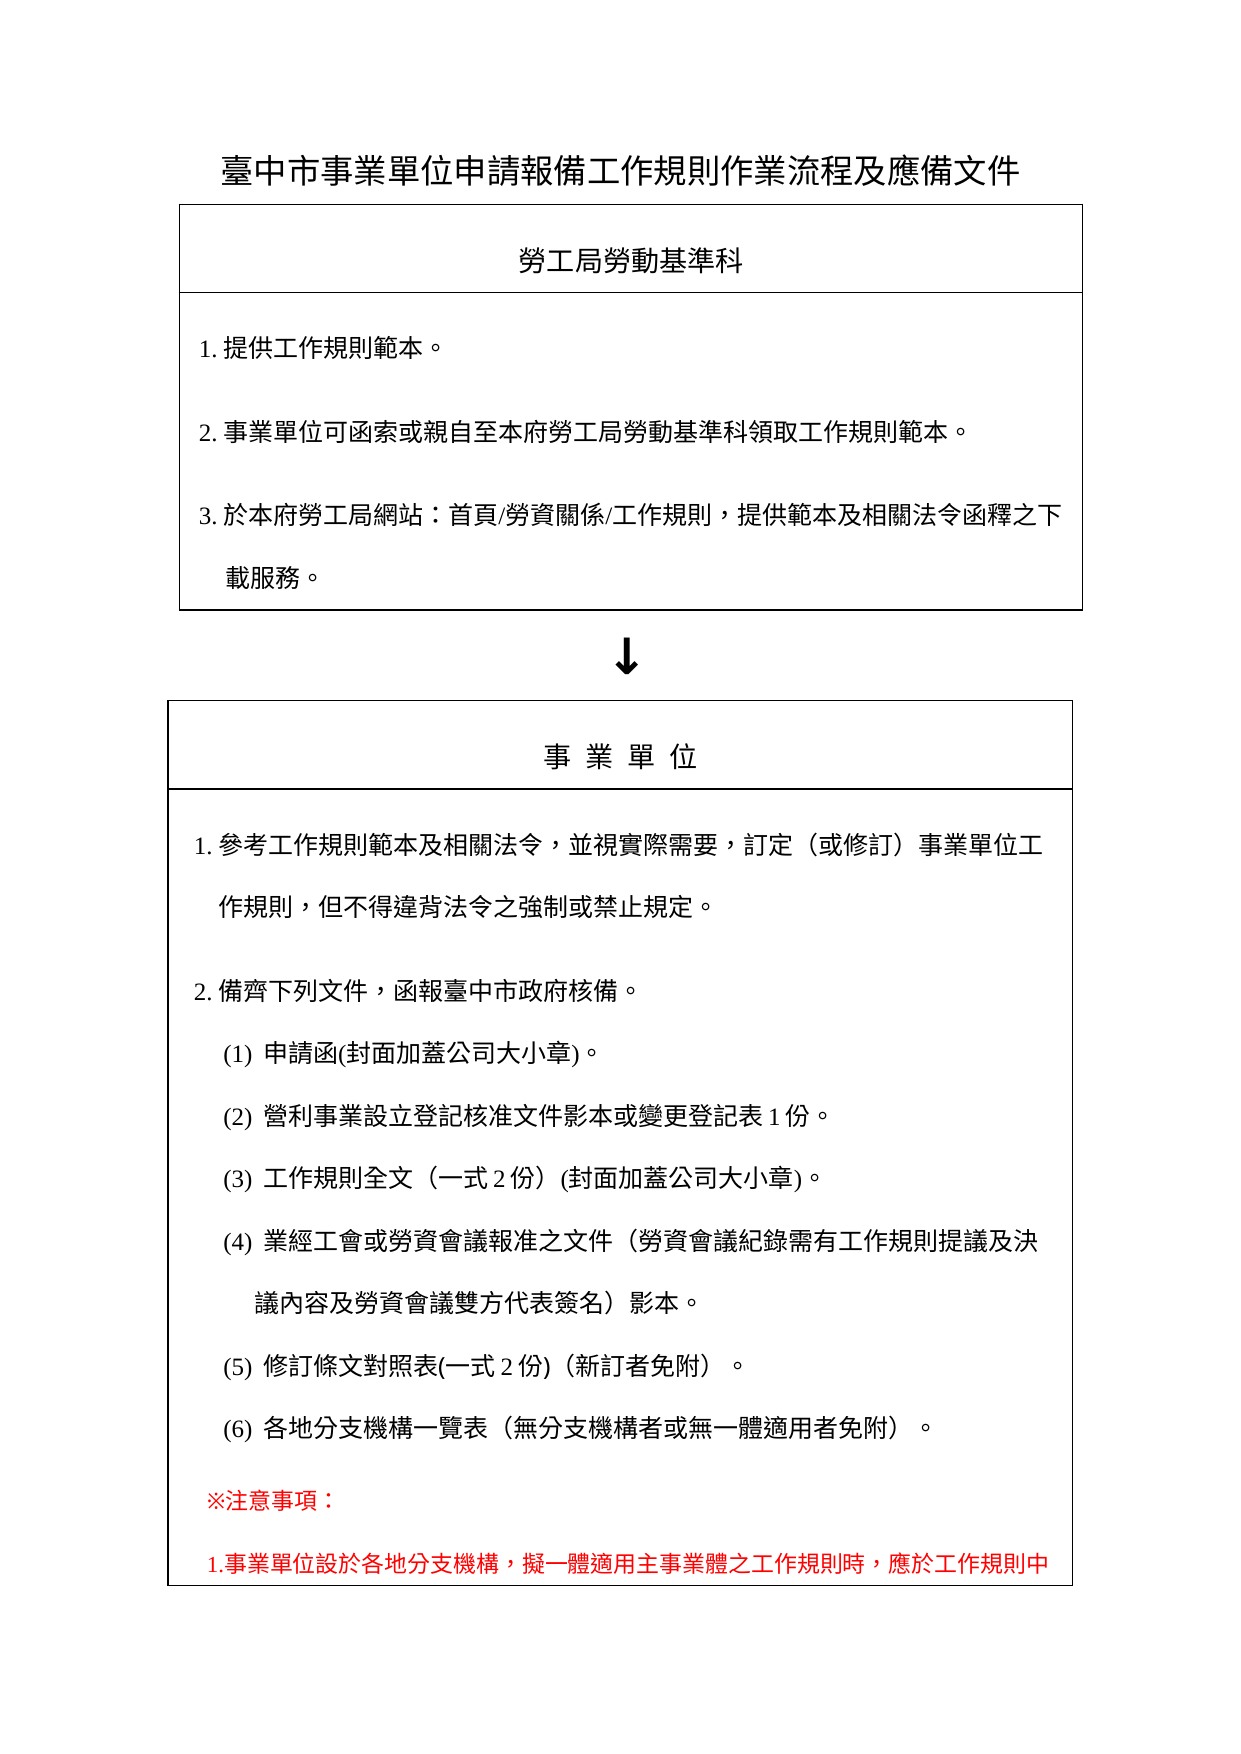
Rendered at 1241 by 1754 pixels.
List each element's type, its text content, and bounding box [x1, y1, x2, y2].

table_cell 參考工作規則範本及相關法令，並視實際需要，訂定（或修訂）事業單位工作規則，但不得違背法令之強制或禁止規定。 備齊下列文件，函報臺中市政府核備。 申請函(封面加蓋公司大小章)。 營利事業設立登記核准文件影本或變更登記表1份。 工作規則全文（一式2份）(封面加蓋公司大小章)。 業經工會或勞資會議報准之文件（勞資會議紀錄需有工作規則提議及決 議內容及勞資會議雙方代表簽名）影本。 修訂條文對照表(一式2份)（新訂者免附）。 各地分支機構一覽表（無分支機構者或無一體適用者免附）。 ※注意事項： 1.事業單位設於各地分支機構，擬一體適用主事業體之工作規則時，應於工作規則中 明訂。 2.工作規則修訂條文有變更降低原優於勞動基準法之勞動條件時，須經勞資會議協商 並附勞資會議紀錄及出席人員簽到紀錄。 [169, 790, 1072, 1584]
table_header 勞工局勞動基準科 [180, 205, 1082, 292]
table_header 事 業 單 位 [169, 701, 1072, 788]
table_cell 提供工作規則範本。 事業單位可函索或親自至本府勞工局勞動基準科領取工作規則範本。 於本府勞工局網站：首頁/勞資關係/工作規則，提供範本及相關法令函釋之下載服務。 [180, 293, 1082, 609]
text ↓ [118, 621, 1122, 689]
text 臺中市事業單位申請報備工作規則作業流程及應備文件 [118, 145, 1122, 193]
